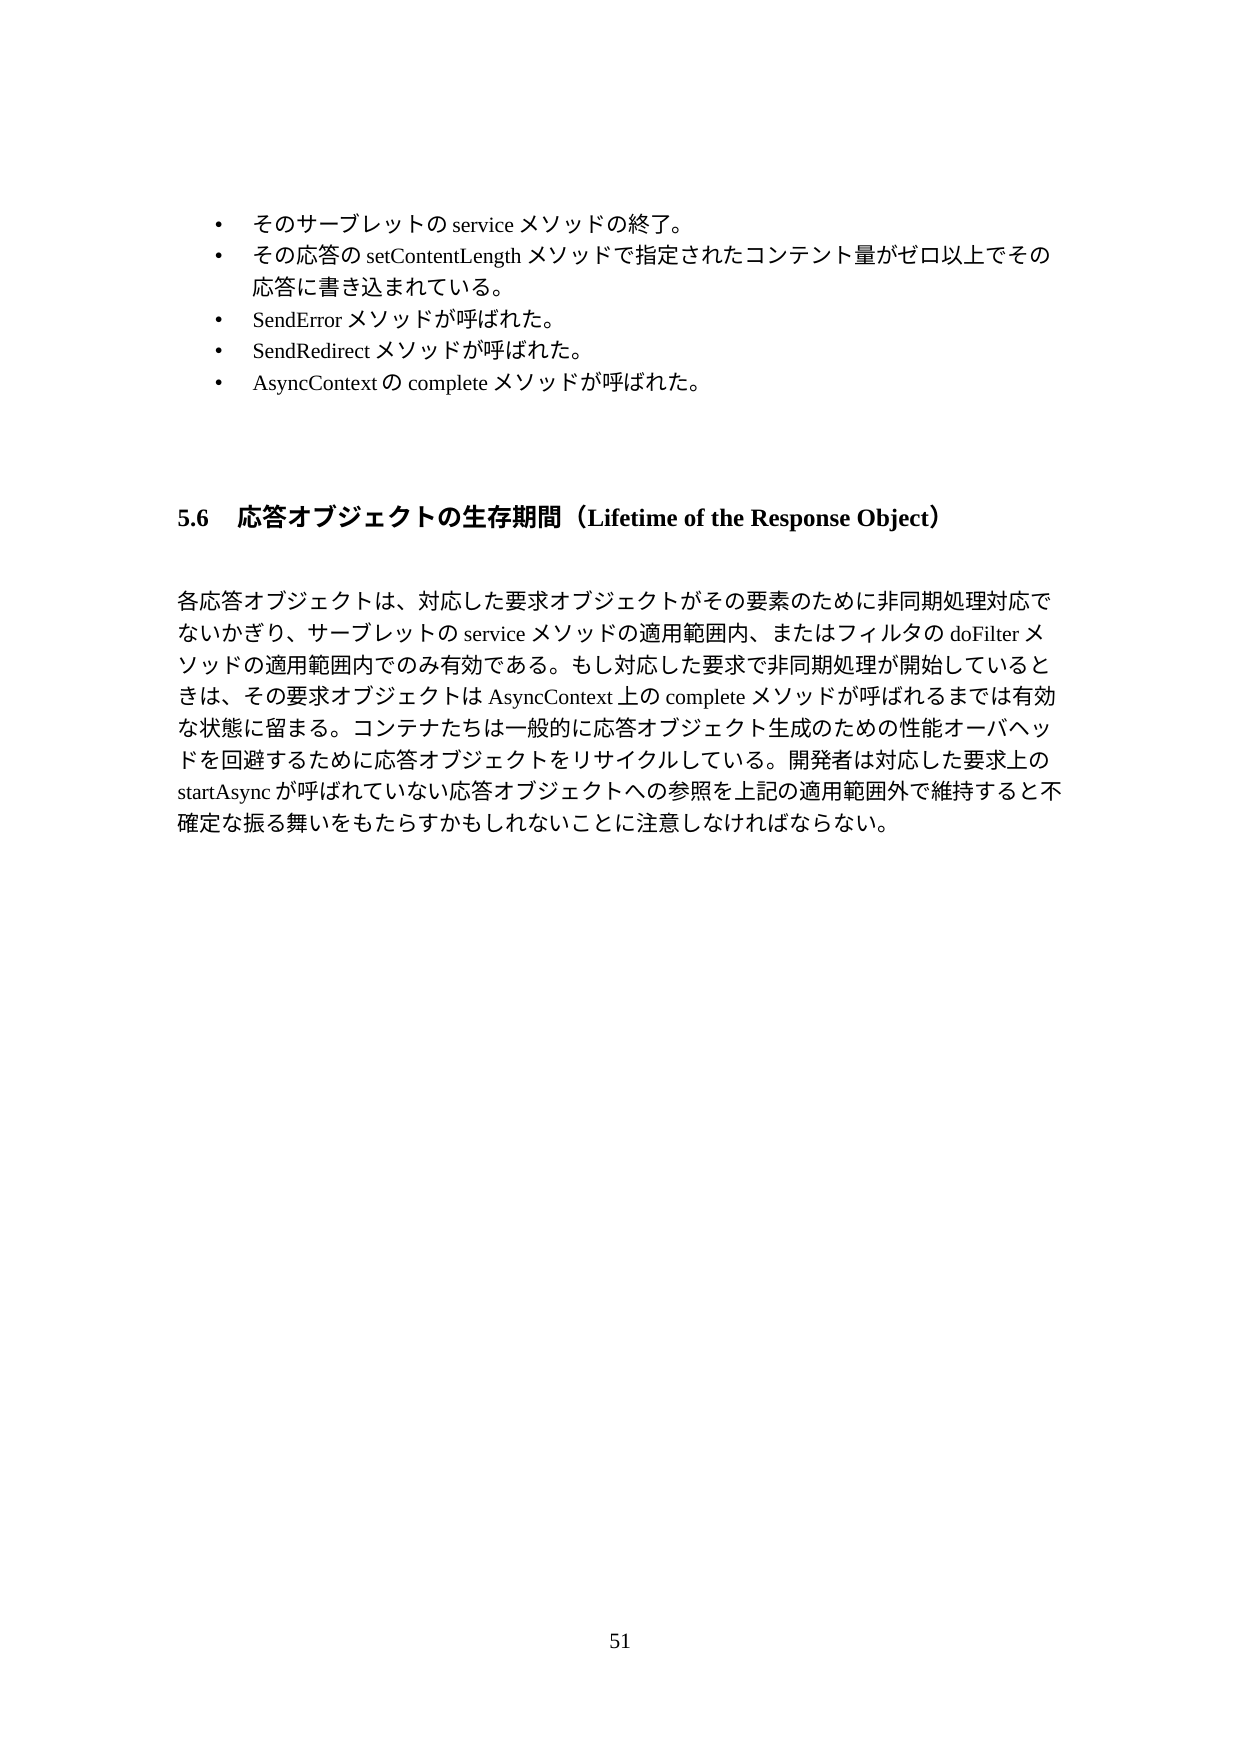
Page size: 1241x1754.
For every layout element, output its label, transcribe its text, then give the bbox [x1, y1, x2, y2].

text 各応答オブジェクトは、対応した要求オブジェクトがその要素のために非同期処理対応でないかぎり、サーブレットのserviceメソッドの適用範囲内、またはフィルタのdoFilterメソッドの適用範囲内でのみ有効である。もし対応した要求で非同期処理が開始しているときは、その要求オブジェクトはAsyncContext上のcompleteメソッドが呼ばれるまでは有効な状態に留まる。コンテナたちは一般的に応答オブジェクト生成のための性能オーバヘッドを回避するために応答オブジェクトをリサイクルしている。開発者は対応した要求上のstartAsyncが呼ばれていない応答オブジェクトへの参照を上記の適用範囲外で維持すると不確定な振る舞いをもたらすかもしれないことに注意しなければならない。 [177, 584, 1063, 838]
subtitle 応答オブジェクトの生存期間（Lifetime of the Response Object） [177, 498, 1063, 534]
list SendRedirectメソッドが呼ばれた。 [215, 333, 1063, 365]
list AsyncContextのcompleteメソッドが呼ばれた。 [215, 365, 1063, 397]
list その応答のsetContentLengthメソッドで指定されたコンテント量がゼロ以上でその応答に書き込まれている。 [215, 238, 1063, 302]
list SendErrorメソッドが呼ばれた。 [215, 302, 1063, 333]
list そのサーブレットのserviceメソッドの終了。 [215, 207, 1063, 238]
